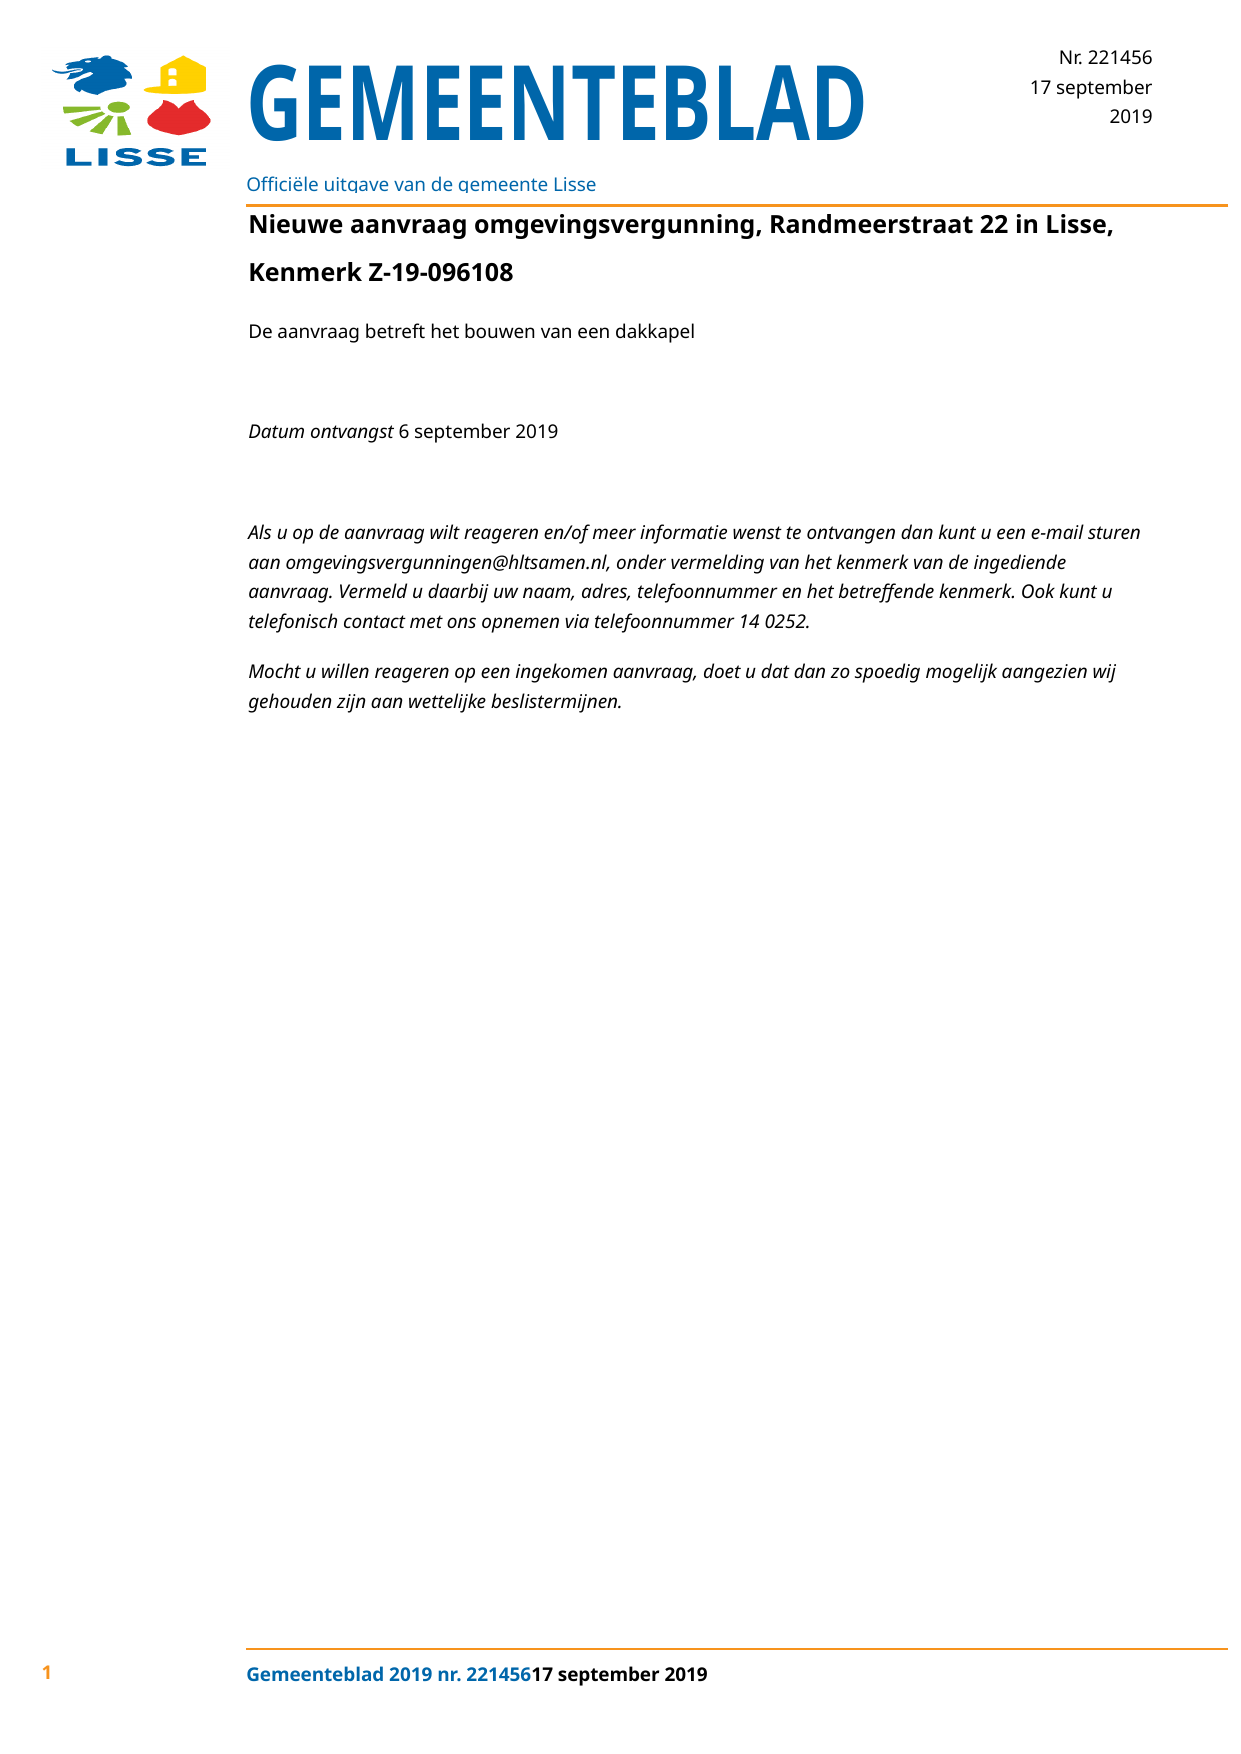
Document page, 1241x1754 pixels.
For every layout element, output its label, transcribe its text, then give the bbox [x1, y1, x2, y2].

text Mocht u willen reageren op een ingekomen aanvraag, doet u dat dan zo spoedig mogelijk aangezien wij gehouden zijn aan wettelijke beslistermijnen. [248, 659, 1152, 714]
text Nieuwe aanvraag omgevingsvergunning, Randmeerstraat 22 in Lisse, Kenmerk Z-19-096108 [248, 207, 1152, 288]
text Als u op de aanvraag wilt reageren en/of meer informatie wenst te ontvangen dan kunt u een e-mail sturen aan omgevingsvergunningen@hltsamen.nl, onder vermelding van het kenmerk van de ingediende aanvraag. Vermeld u daarbij uw naam, adres, telefoonnummer en het betreffende kenmerk. Ook kunt u telefonisch contact met ons opnemen via telefoonnummer 14 0252. [248, 519, 1152, 634]
text Datum ontvangst 6 september 2019 [248, 419, 1152, 444]
text De aanvraag betreft het bouwen van een dakkapel [248, 318, 1152, 344]
picture [41, 47, 231, 172]
